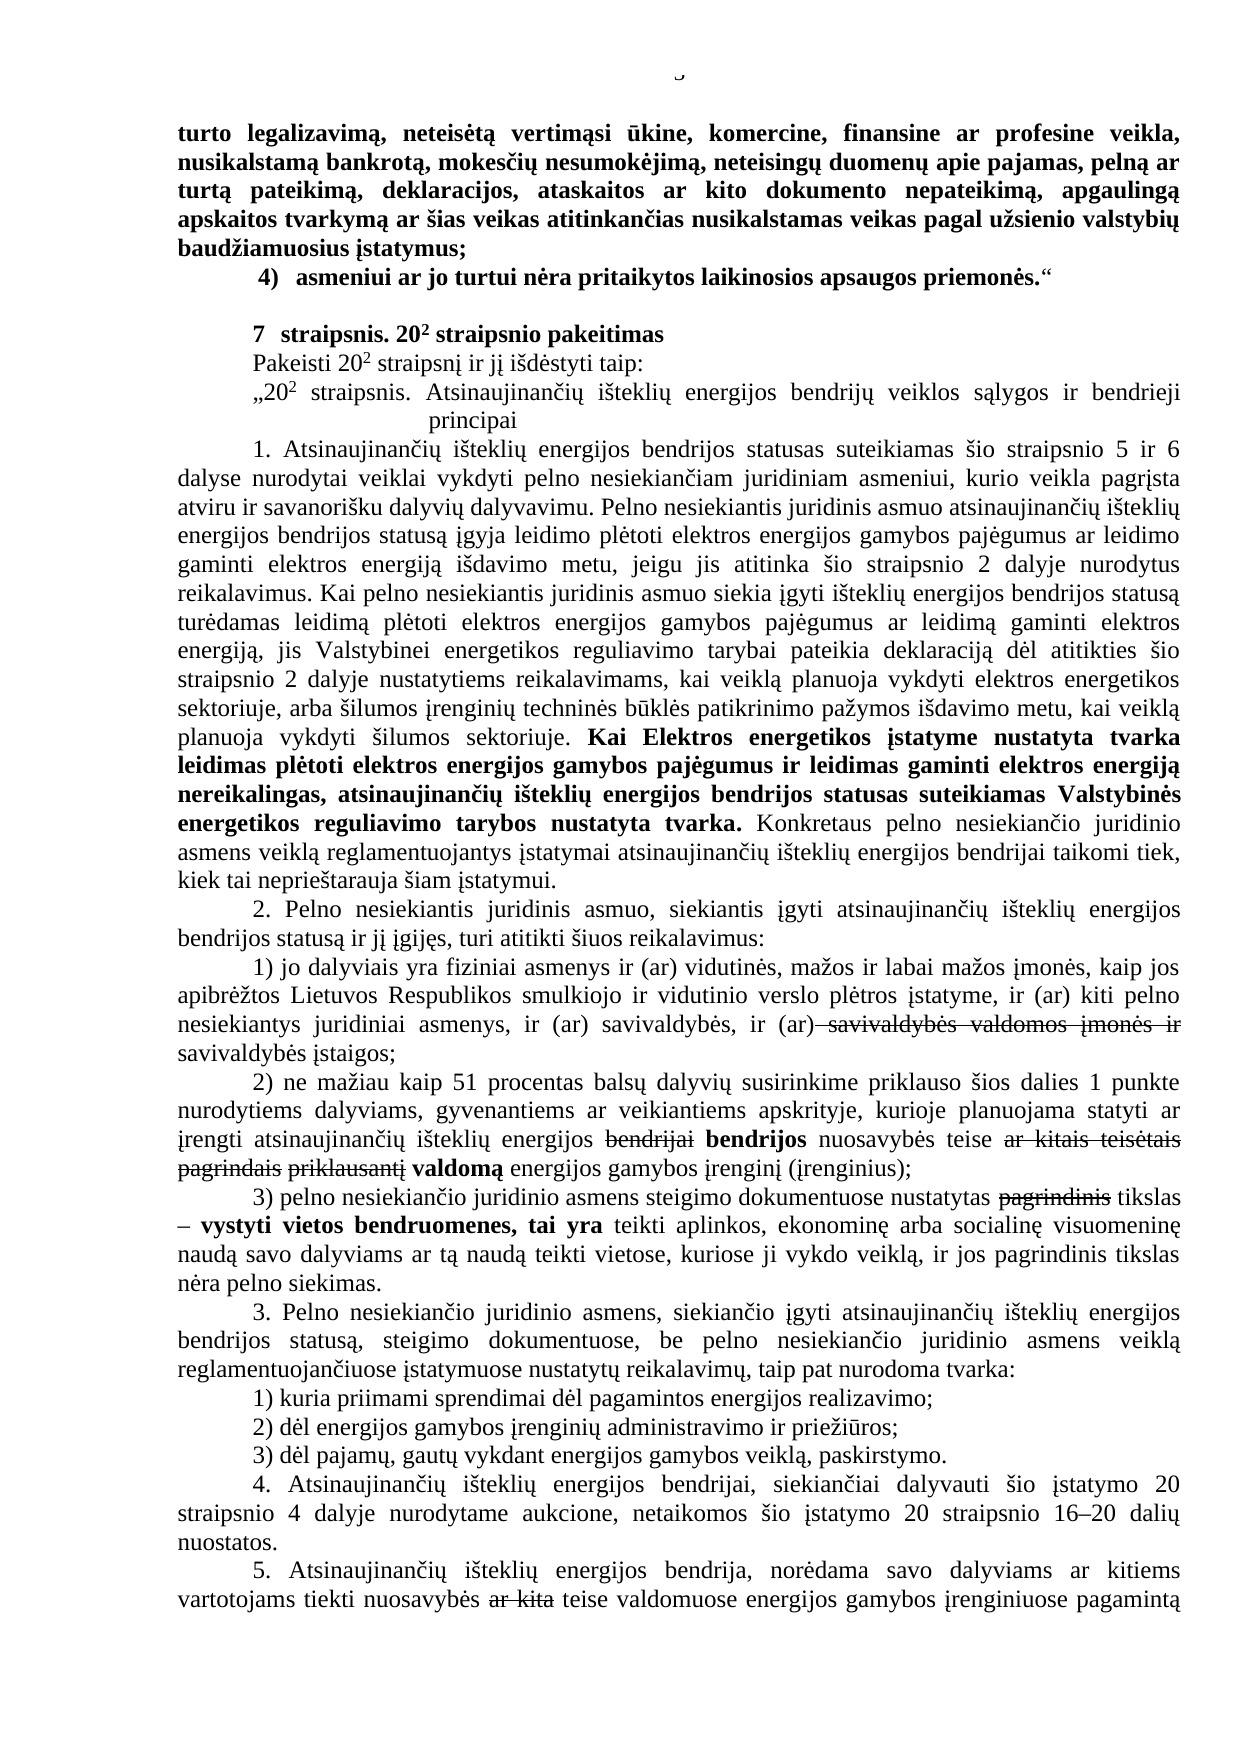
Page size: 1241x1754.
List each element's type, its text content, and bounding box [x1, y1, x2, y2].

text 1) jo dalyviais yra fiziniai asmenys ir (ar) vidutinės, mažos ir labai mažos įmonės, kaip jos apibrėžtos Lietuvos Respublikos smulkiojo ir vidutinio verslo plėtros įstatyme, ir (ar) kiti pelno nesiekiantys juridiniai asmenys, ir (ar) savivaldybės, ir (ar) savivaldybės valdomos įmonės ir savivaldybės įstaigos; [177, 952, 1181, 1067]
text 2) ne mažiau kaip 51 procentas balsų dalyvių susirinkime priklauso šios dalies 1 punkte nurodytiems dalyviams, gyvenantiems ar veikiantiems apskrityje, kurioje planuojama statyti ar įrengti atsinaujinančių išteklių energijos bendrijai bendrijos nuosavybės teise ar kitais teisėtais pagrindais priklausantį valdomą energijos gamybos įrenginį (įrenginius); [177, 1067, 1181, 1182]
text 3) dėl pajamų, gautų vykdant energijos gamybos veiklą, paskirstymo. [177, 1441, 1181, 1469]
text 5. Atsinaujinančių išteklių energijos bendrija, norėdama savo dalyviams ar kitiems vartotojams tiekti nuosavybės ar kita teise valdomuose energijos gamybos įrenginiuose pagamintą [177, 1556, 1181, 1613]
text 4) asmeniui ar jo turtui nėra pritaikytos laikinosios apsaugos priemonės.“ [177, 262, 1181, 291]
text „202 straipsnis. Atsinaujinančių išteklių energijos bendrijų veiklos sąlygos ir bendrieji principai [252, 377, 1181, 434]
text turto legalizavimą, neteisėtą vertimąsi ūkine, komercine, finansine ar profesine veikla, nusikalstamą bankrotą, mokesčių nesumokėjimą, neteisingų duomenų apie pajamas, pelną ar turtą pateikimą, deklaracijos, ataskaitos ar kito dokumento nepateikimą, apgaulingą apskaitos tvarkymą ar šias veikas atitinkančias nusikalstamas veikas pagal užsienio valstybių baudžiamuosius įstatymus; [177, 118, 1181, 262]
text 2) dėl energijos gamybos įrenginių administravimo ir priežiūros; [177, 1412, 1181, 1441]
text 3) pelno nesiekiančio juridinio asmens steigimo dokumentuose nustatytas pagrindinis tikslas – vystyti vietos bendruomenes, tai yra teikti aplinkos, ekonominę arba socialinę visuomeninę naudą savo dalyviams ar tą naudą teikti vietose, kuriose ji vykdo veiklą, ir jos pagrindinis tikslas nėra pelno siekimas. [177, 1182, 1181, 1297]
text 2. Pelno nesiekiantis juridinis asmuo, siekiantis įgyti atsinaujinančių išteklių energijos bendrijos statusą ir jį įgijęs, turi atitikti šiuos reikalavimus: [177, 894, 1181, 952]
text 7 straipsnis. 202 straipsnio pakeitimas [177, 319, 1181, 348]
text 1. Atsinaujinančių išteklių energijos bendrijos statusas suteikiamas šio straipsnio 5 ir 6 dalyse nurodytai veiklai vykdyti pelno nesiekiančiam juridiniam asmeniui, kurio veikla pagrįsta atviru ir savanorišku dalyvių dalyvavimu. Pelno nesiekiantis juridinis asmuo atsinaujinančių išteklių energijos bendrijos statusą įgyja leidimo plėtoti elektros energijos gamybos pajėgumus ar leidimo gaminti elektros energiją išdavimo metu, jeigu jis atitinka šio straipsnio 2 dalyje nurodytus reikalavimus. Kai pelno nesiekiantis juridinis asmuo siekia įgyti išteklių energijos bendrijos statusą turėdamas leidimą plėtoti elektros energijos gamybos pajėgumus ar leidimą gaminti elektros energiją, jis Valstybinei energetikos reguliavimo tarybai pateikia deklaraciją dėl atitikties šio straipsnio 2 dalyje nustatytiems reikalavimams, kai veiklą planuoja vykdyti elektros energetikos sektoriuje, arba šilumos įrenginių techninės būklės patikrinimo pažymos išdavimo metu, kai veiklą planuoja vykdyti šilumos sektoriuje. Kai Elektros energetikos įstatyme nustatyta tvarka leidimas plėtoti elektros energijos gamybos pajėgumus ir leidimas gaminti elektros energiją nereikalingas, atsinaujinančių išteklių energijos bendrijos statusas suteikiamas Valstybinės energetikos reguliavimo tarybos nustatyta tvarka. Konkretaus pelno nesiekiančio juridinio asmens veiklą reglamentuojantys įstatymai atsinaujinančių išteklių energijos bendrijai taikomi tiek, kiek tai neprieštarauja šiam įstatymui. [177, 434, 1181, 894]
text Pakeisti 202 straipsnį ir jį išdėstyti taip: [252, 348, 1181, 377]
text 1) kuria priimami sprendimai dėl pagamintos energijos realizavimo; [177, 1383, 1181, 1412]
text 3. Pelno nesiekiančio juridinio asmens, siekiančio įgyti atsinaujinančių išteklių energijos bendrijos statusą, steigimo dokumentuose, be pelno nesiekiančio juridinio asmens veiklą reglamentuojančiuose įstatymuose nustatytų reikalavimų, taip pat nurodoma tvarka: [177, 1297, 1181, 1383]
text 4. Atsinaujinančių išteklių energijos bendrijai, siekiančiai dalyvauti šio įstatymo 20 straipsnio 4 dalyje nurodytame aukcione, netaikomos šio įstatymo 20 straipsnio 16–20 dalių nuostatos. [177, 1469, 1181, 1556]
